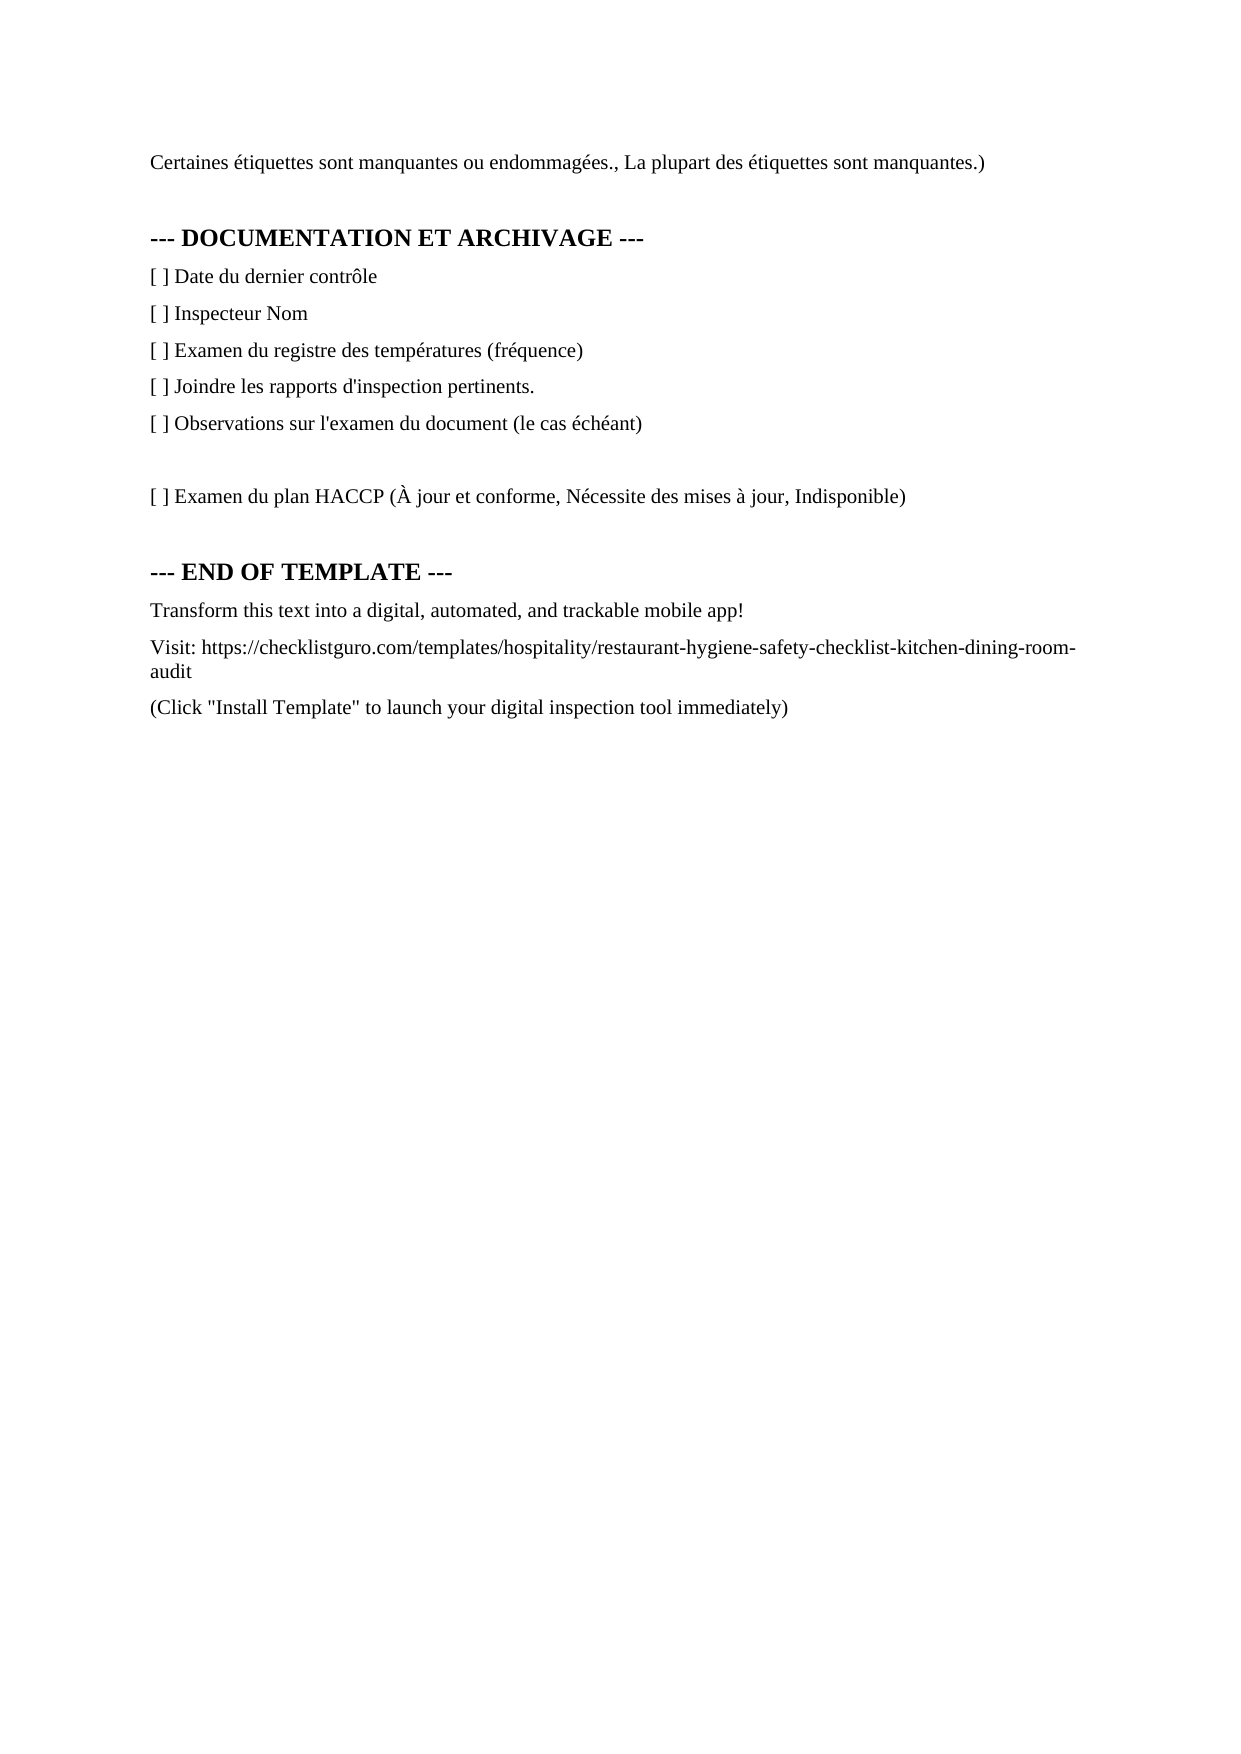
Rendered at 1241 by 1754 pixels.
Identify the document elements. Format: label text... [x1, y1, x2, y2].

text [ ] Examen du registre des températures (fréquence) [150, 337, 1090, 362]
text [ ] Joindre les rapports d'inspection pertinents. [150, 374, 1090, 398]
text (Click "Install Template" to launch your digital inspection tool immediately) [150, 695, 1090, 719]
text [ ] Examen du plan HACCP (À jour et conforme, Nécessite des mises à jour, Indisponible) [150, 484, 1090, 508]
text [ ] Inspecteur Nom [150, 301, 1090, 325]
text --- END OF TEMPLATE --- [150, 557, 1090, 586]
text --- DOCUMENTATION ET ARCHIVAGE --- [150, 223, 1090, 252]
text [ ] Observations sur l'examen du document (le cas échéant) [150, 411, 1090, 435]
text Transform this text into a digital, automated, and trackable mobile app! [150, 598, 1090, 622]
text Visit: https://checklistguro.com/templates/hospitality/restaurant-hygiene-safety-checklist-kitchen-dining-room-audit [150, 635, 1090, 683]
text Certaines étiquettes sont manquantes ou endommagées., La plupart des étiquettes sont manquantes.) [150, 150, 1090, 174]
text [ ] Date du dernier contrôle [150, 264, 1090, 288]
